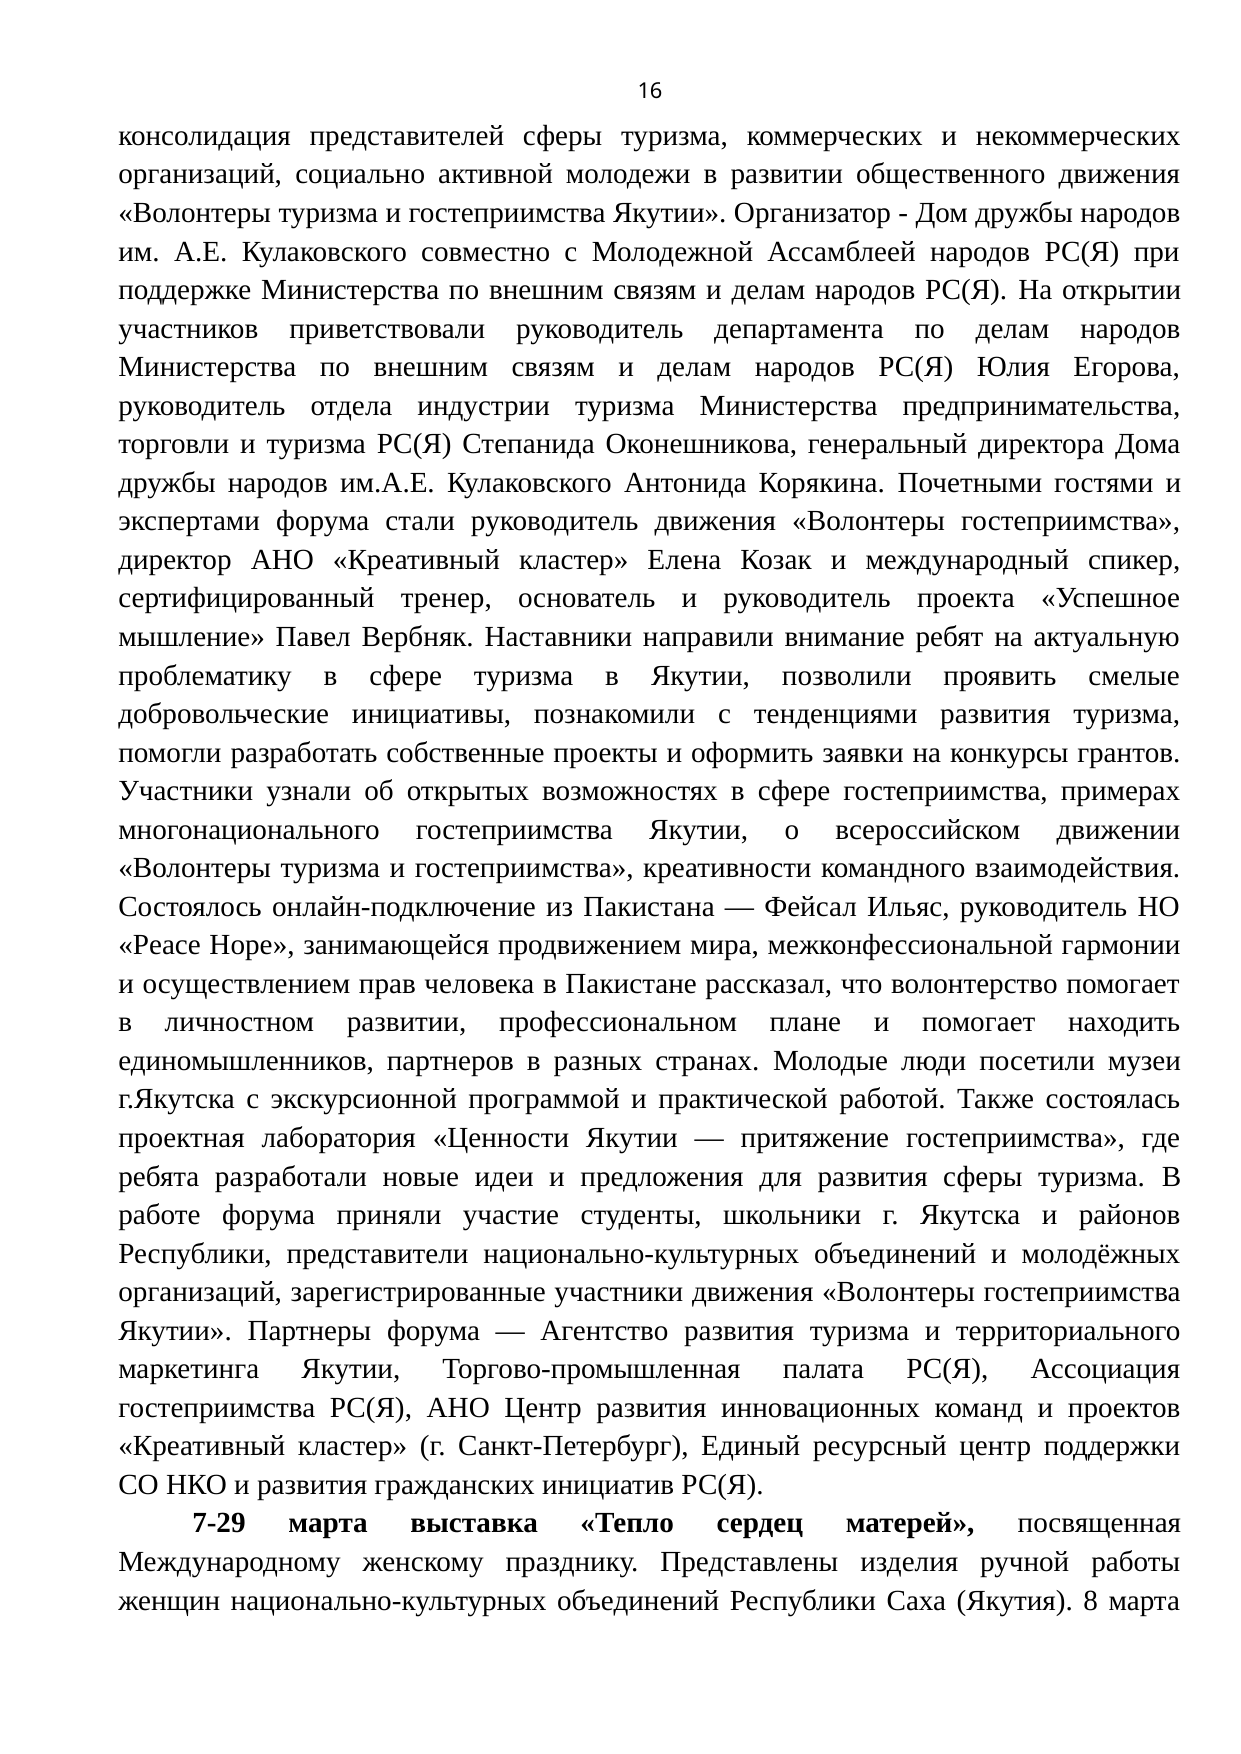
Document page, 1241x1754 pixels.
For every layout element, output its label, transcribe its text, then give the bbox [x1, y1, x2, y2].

text 7-29 марта выставка «Тепло сердец матерей», посвященная Международному женскому празднику. Представлены изделия ручной работы женщин национально-культурных объединений Республики Саха (Якутия). 8 марта [118, 1506, 1181, 1616]
text консолидация представителей сферы туризма, коммерческих и некоммерческих организаций, социально активной молодежи в развитии общественного движения «Волонтеры туризма и гостеприимства Якутии». Организатор - Дом дружбы народов им. А.Е. Кулаковского совместно с Молодежной Ассамблеей народов РС(Я) при поддержке Министерства по внешним связям и делам народов РС(Я). На открытии участников приветствовали руководитель департамента по делам народов Министерства по внешним связям и делам народов РС(Я) Юлия Егорова, руководитель отдела индустрии туризма Министерства предпринимательства, торговли и туризма РС(Я) Степанида Оконешникова, генеральный директора Дома дружбы народов им.А.Е. Кулаковского Антонида Корякина. Почетными гостями и экспертами форума стали руководитель движения «Волонтеры гостеприимства», директор АНО «Креативный кластер» Елена Козак и международный спикер, сертифицированный тренер, основатель и руководитель проекта «Успешное мышление» Павел Вербняк. Наставники направили внимание ребят на актуальную проблематику в сфере туризма в Якутии, позволили проявить смелые добровольческие инициативы, познакомили с тенденциями развития туризма, помогли разработать собственные проекты и оформить заявки на конкурсы грантов. Участники узнали об открытых возможностях в сфере гостеприимства, примерах многонационального гостеприимства Якутии, о всероссийском движении «Волонтеры туризма и гостеприимства», креативности командного взаимодействия. Состоялось онлайн-подключение из Пакистана — Фейсал Ильяс, руководитель НО «Peace Hope», занимающейся продвижением мира, межконфессиональной гармонии и осуществлением прав человека в Пакистане рассказал, что волонтерство помогает в личностном развитии, профессиональном плане и помогает находить единомышленников, партнеров в разных странах. Молодые люди посетили музеи г.Якутска с экскурсионной программой и практической работой. Также состоялась проектная лаборатория «Ценности Якутии — притяжение гостеприимства», где ребята разработали новые идеи и предложения для развития сферы туризма. В работе форума приняли участие студенты, школьники г. Якутска и районов Республики, представители национально-культурных объединений и молодёжных организаций, зарегистрированные участники движения «Волонтеры гостеприимства Якутии». Партнеры форума — Агентство развития туризма и территориального маркетинга Якутии, Торгово-промышленная палата РС(Я), Ассоциация гостеприимства РС(Я), АНО Центр развития инновационных команд и проектов «Креативный кластер» (г. Санкт-Петербург), Единый ресурсный центр поддержки СО НКО и развития гражданских инициатив РС(Я). [118, 118, 1181, 1501]
